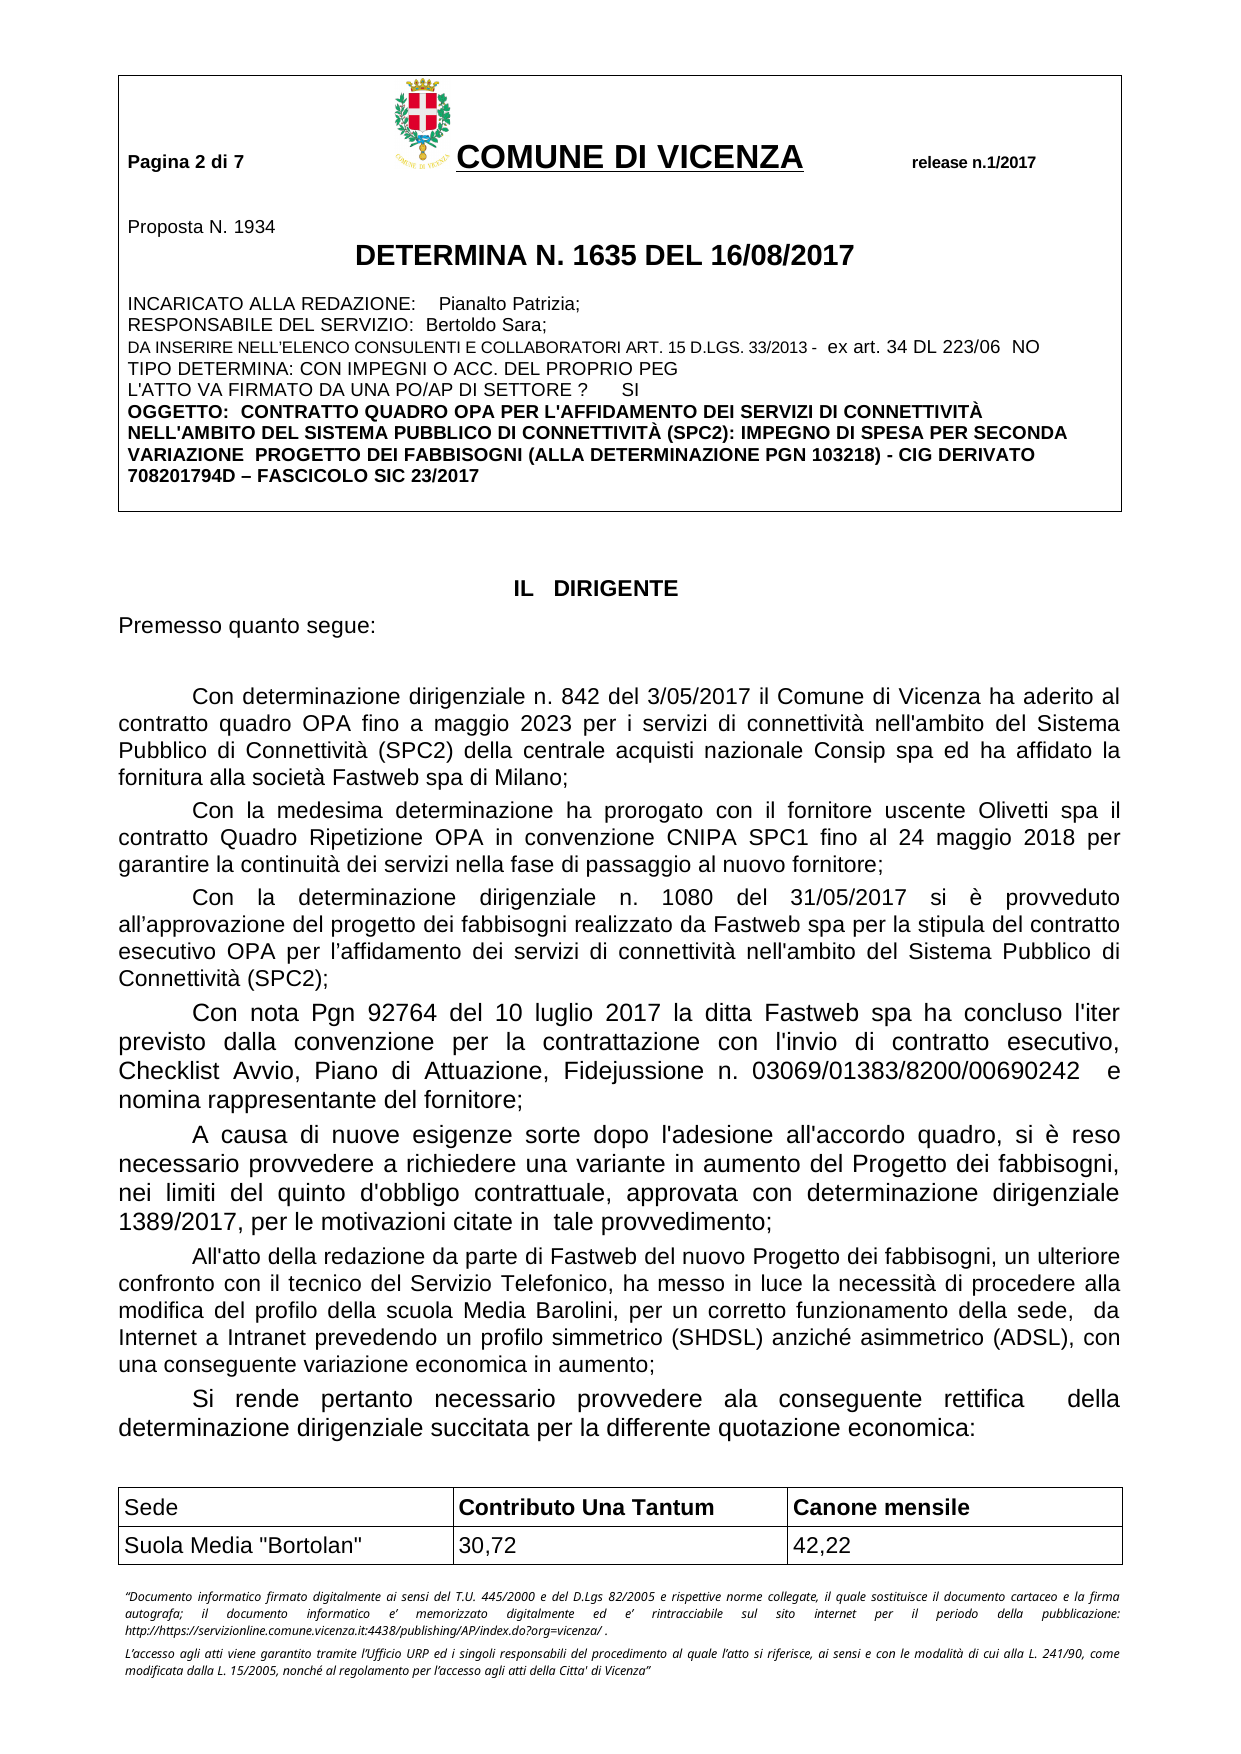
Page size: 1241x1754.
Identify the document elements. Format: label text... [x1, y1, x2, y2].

text Con nota Pgn 92764 del 10 luglio 2017 la ditta Fastweb spa ha concluso l'iter previsto dalla convenzione per la contrattazione con l'invio di contratto esecutivo, Checklist Avvio, Piano di Attuazione, Fidejussione n. 03069/01383/8200/00690242 e nomina rappresentante del fornitore; [118, 998, 1122, 1114]
table_cell Suola Media "Bortolan" [119, 1527, 453, 1564]
picture [394, 78, 451, 169]
text Con la medesima determinazione ha prorogato con il fornitore uscente Olivetti spa il contratto Quadro Ripetizione OPA in convenzione CNIPA SPC1 fino al 24 maggio 2018 per garantire la continuità dei servizi nella fase di passaggio al nuovo fornitore; [118, 796, 1122, 877]
table_header Contributo Una Tantum [454, 1488, 787, 1526]
text Con determinazione dirigenziale n. 842 del 3/05/2017 il Comune di Vicenza ha aderito al contratto quadro OPA fino a maggio 2023 per i servizi di connettività nell'ambito del Sistema Pubblico di Connettività (SPC2) della centrale acquisti nazionale Consip spa ed ha affidato la fornitura alla società Fastweb spa di Milano; [118, 682, 1122, 790]
text A causa di nuove esigenze sorte dopo l'adesione all'accordo quadro, si è reso necessario provvedere a richiedere una variante in aumento del Progetto dei fabbisogni, nei limiti del quinto d'obbligo contrattuale, approvata con determinazione dirigenziale 1389/2017, per le motivazioni citate in tale provvedimento; [118, 1120, 1122, 1236]
text IL DIRIGENTE [118, 526, 1122, 601]
table_header Sede [119, 1488, 453, 1526]
table_header Canone mensile [788, 1488, 1122, 1526]
text Premesso quanto segue: [118, 601, 1122, 638]
text All'atto della redazione da parte di Fastweb del nuovo Progetto dei fabbisogni, un ulteriore confronto con il tecnico del Servizio Telefonico, ha messo in luce la necessità di procedere alla modifica del profilo della scuola Media Barolini, per un corretto funzionamento della sede, da Internet a Intranet prevedendo un profilo simmetrico (SHDSL) anziché asimmetrico (ADSL), con una conseguente variazione economica in aumento; [118, 1242, 1122, 1377]
text Si rende pertanto necessario provvedere ala conseguente rettifica della determinazione dirigenziale succitata per la differente quotazione economica: [118, 1383, 1122, 1442]
table_cell 30,72 [454, 1527, 787, 1564]
text Con la determinazione dirigenziale n. 1080 del 31/05/2017 si è provveduto all’approvazione del progetto dei fabbisogni realizzato da Fastweb spa per la stipula del contratto esecutivo OPA per l’affidamento dei servizi di connettività nell'ambito del Sistema Pubblico di Connettività (SPC2); [118, 883, 1122, 992]
table_cell 42,22 [788, 1527, 1122, 1564]
